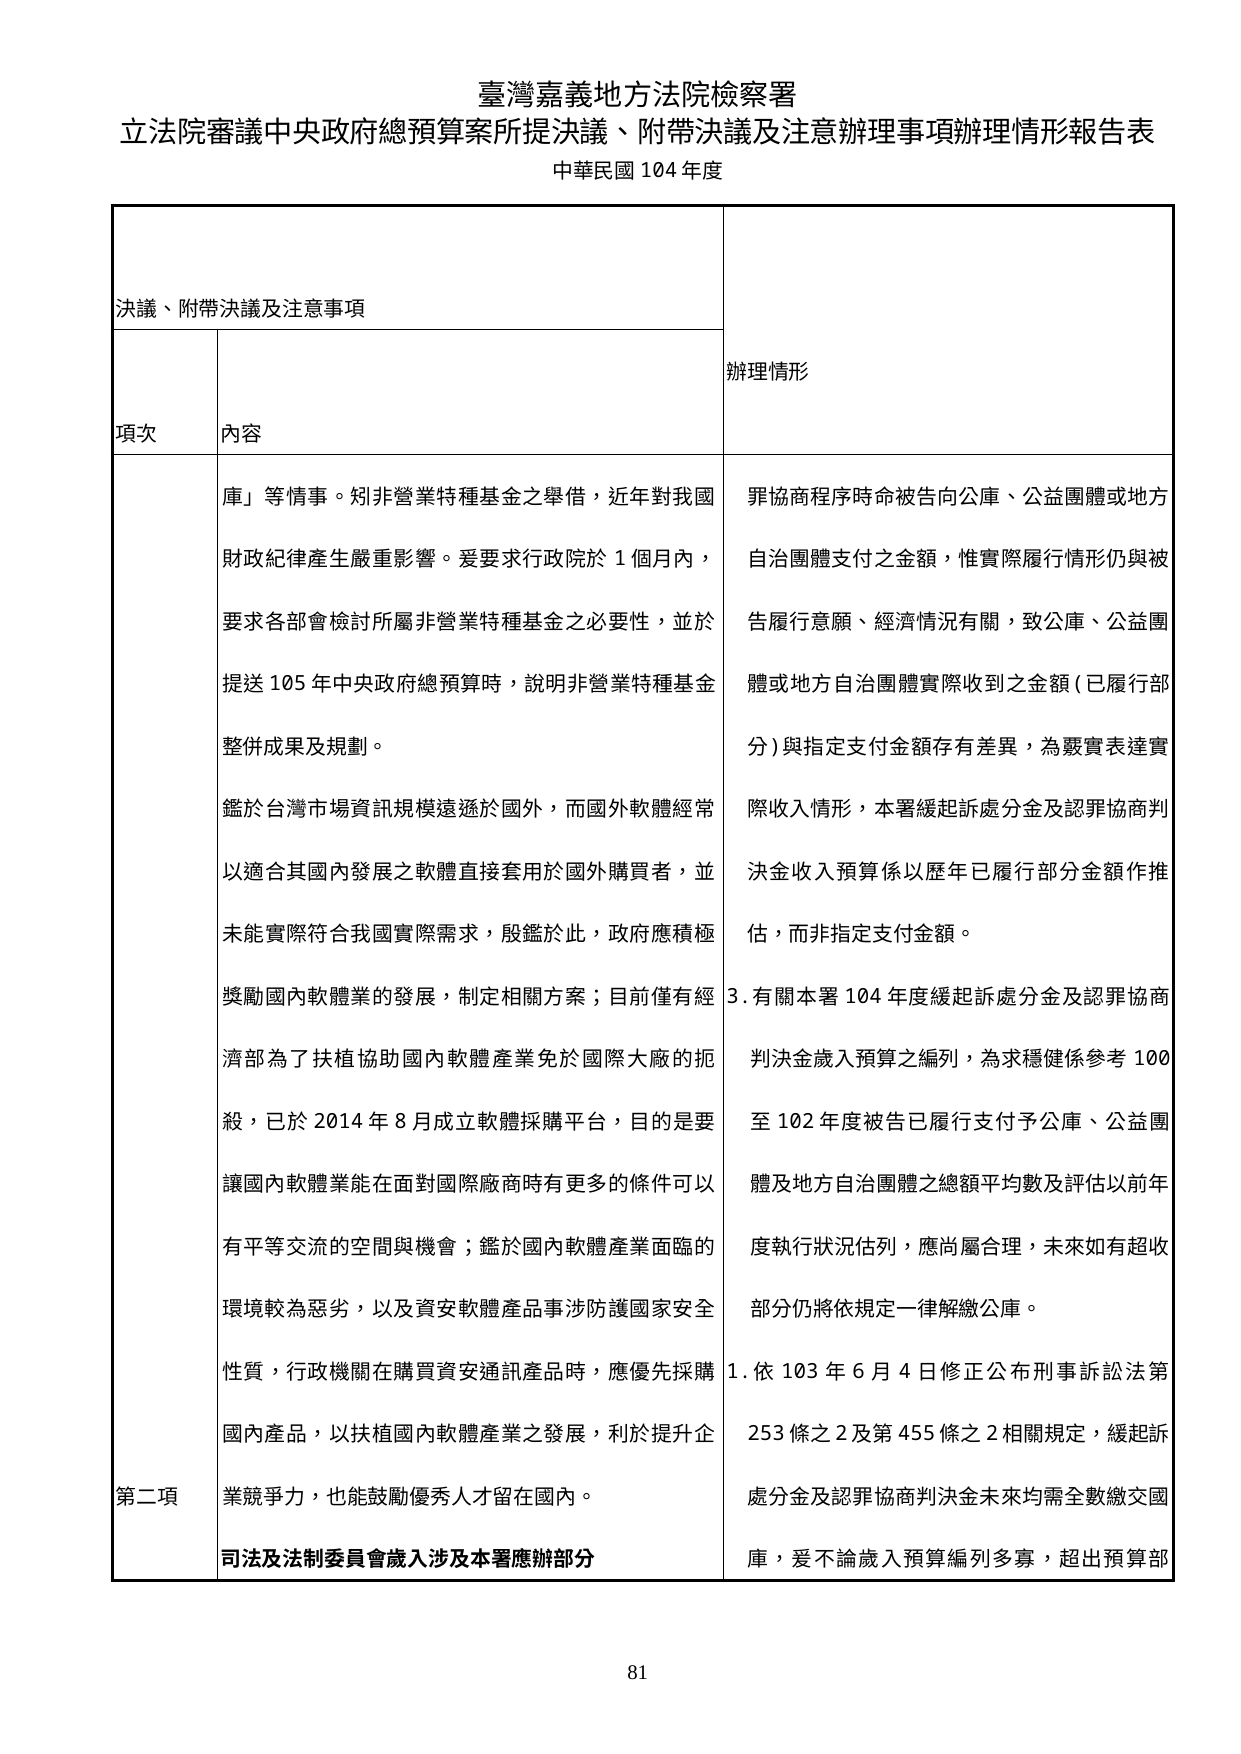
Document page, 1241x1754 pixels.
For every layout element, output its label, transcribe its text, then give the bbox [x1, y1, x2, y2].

table_cell 項次 [114, 330, 217, 453]
table_cell 內容 [218, 330, 723, 453]
table_header 決議、附帶決議及注意事項 [114, 207, 723, 328]
table_cell 罪協商程序時命被告向公庫、公益團體或地方自治團體支付之金額，惟實際履行情形仍與被告履行意願、經濟情況有關，致公庫、公益團體或地方自治團體實際收到之金額(已履行部分)與指定支付金額存有差異，為覈實表達實際收入情形，本署緩起訴處分金及認罪協商判決金收入預算係以歷年已履行部分金額作推估，而非指定支付金額。 3.有關本署104年度緩起訴處分金及認罪協商判決金歲入預算之編列，為求穩健係參考100至102年度被告已履行支付予公庫、公益團體及地方自治團體之總額平均數及評估以前年度執行狀況估列，應尚屬合理，未來如有超收部分仍將依規定一律解繳公庫。 1.依103年6月4日修正公布刑事訴訟法第253條之2及第455條之2相關規定，緩起訴處分金及認罪協商判決金未來均需全數繳交國庫，爰不論歲入預算編列多寡，超出預算部 [724, 455, 1172, 1578]
table_cell 104年度中央政府總預算案針對各機關及所屬統刪項目如下： 1.油料：統刪30%；另隨同減列交通部辦理離島載客船舶油價補貼0.07億元、公路總局辦理公共運輸油價補貼1.05億元。 2.大陸地區旅費：統刪10%。 3.委辦費：除人事行政總處、公務人力發展中心、中央選舉委員會及所屬、公務人員保障暨培訓委員會、警政署及所屬、外交部主管、教育部主管、法務部主管、勞工保險局、職業安全衛生署危險性機械及設備檢查與管理、動植物防疫檢疫局及所屬屠宰衛生檢查、畜禽藥物殘留檢測及檢疫偵測犬業務、衛生福利部落實長照十年計畫、推動長照服務體系及長照服務網業務相關預算、健全緊急醫療照護網絡、健全醫療衛生體系、醫事人力培育與訓練、推動身心障礙醫療復建網絡、社會救助業務、保護服務業務、規劃建立社會工作專業、推動性別暴力防治相關預算、食品藥物管理署科技發展工作及食品藥物管理業務相關預算、社會及家庭署辦理推展身心障礙者福利服務相關預算、文化部主管不刪；智慧財產局、工業局工業技術升級輔導計畫、標準檢驗局及所屬辦理國家度量衡標準實驗室整體運作與發展及民生化學計量標準計畫統刪1%外，其餘統刪10%，其中大陸委員會、考試院、營建署及所屬、消防署及所屬、入出國及移民署、建築研究所、國防部所屬、財政部、國庫署、交通部、中央氣象局、觀光局及所屬、運輸研究所、農業委員會、茶業改良場、疾病管制署、中央健康保險署、社會及家庭署、新竹科學工業園區管理局及所屬、中部科學工業園區管理局及所屬、保險局改以其他項目刪減替代，科目自行調整。 4.一般事務費：除中央研究院、人事行政總處及所屬、國立故宮博物院、中央選舉委員會及所屬、立法院主管、公務人員保障暨培訓委員會、國家文官學院及所屬、監察院、警政署及所屬、外交部主管、體育署、法務部主管、智慧財產局、工業局工業技術升級輔導計畫、勞工保險局、衛生福利部落實長照十年計畫、推動長照服務體系及長照服務網業務相關預算、健全緊急醫療照護網絡、健全醫療衛生體系、醫事人力培育與訓練、推動身心障礙醫療復建網絡、社會救助業務、保護服務業務、規劃建立社會工作專業、推動性別暴力防治相關預算、食品藥物管理署科技發展工作及食品藥物管理業務相關預算、中央健康保險署、社會及家庭署辦理推展身心障礙者福利服務相關預算、國軍退除役官兵輔導委員會聘用照顧服務員及護理人員相關預算不刪外，其餘統刪5%，其中總統府、國家發展委員會、國家通訊傳播委員會、公務人員退休撫卹基金監理委員會、營建署及所屬、消防署及所屬、空中勤務總隊、國防部所屬、賦稅署、臺北國稅局、高雄國稅局、北區國稅局及所屬、中區國稅局及所屬、南區國稅局及所屬、關務署及所屬、財政資訊中心、教育部、國家圖書館、國立公共資訊圖書館、國立教育廣播電臺、國立海洋科技博物館、中小企業處、交通部、民用航空局、中央氣象局、觀光局及所屬、運輸研究所、原子能委員會、放射性物料管理局、核能研究所、水土保持局、農業試驗所、林業試驗所、種苗改良繁殖場、桃園區農業改良場、花蓮區農業改良場、衛生福利部、社會及家庭署、環境檢驗所、環境保護人員訓練所、海岸巡防署主管、新竹科學工業園區管理局及所屬、證券期貨局改以其他項目刪減替代，科目自行調整。 5.軍事裝備設施、房屋建築、車輛及辦公器具、設施及機械設備養護費：除人事行政總處及所屬、國立故宮博物院、中央選舉委員會及所屬、立法院主管、公務人員保障暨培訓委員會、國家文官學院及所屬、監察院、警政署及所屬、中央警察大學設施及機械設備養護費、外交部駐外機構業務計畫、體育署、法務部主管、衛生福利部落實長照十年計畫、推動長照服務體系及長照服務網業務相關預算、保護服務業務相關預算、食品藥物管理署科技發展工作及食品藥物管理業務相關預算、海洋巡防總局艦艇歲修及機械儀器養護費不刪外，其餘統刪5%，其中國家安全會議、國史館臺灣文獻館、中央研究院、行政院、主計總處、國家發展委員會、考試院、公務人員退休撫卹基金監理委員會、內政部、營建署及所屬、消防署及所屬、入出國及移民署、國防部所屬、財政部、國庫署、賦稅署、臺北國稅局、高雄國稅局、北區國稅局及所屬、中區國稅局及所屬、南區國稅局及所屬、關務署及所屬、財政資訊中心、國家圖書館、國立公共資訊圖書館、國立教育廣播電臺、國立海洋科技博物館、交通部、民用航空局、中央氣象局、觀光局及所屬、運輸研究所、公路總局及所屬、原子能委員會、放射性物料管理局、農業委員會、水土保持局、林業試驗所、特有生物研究保育中心、漁業署及所屬、衛生福利部、疾病管制署、中央健康保險署、環境保護署、環境檢驗所、環境保護人員訓練所、海岸巡防署主管、新竹科學工業園區管理局及所屬改以其他項目刪減替代，科目自行調整。 6.國內旅費：除中央研究院、人事行政總處及所屬、國立故宮博物院、中央選舉委員會及所屬、公務人員保障暨培訓委員會、國家文官學院及所屬、監察院主管、警政署及所屬、體育署、法務部主管、工業局工業技術升級輔導計畫、衛生福利部落實長照十年計畫、推動長照服務體系及長照服務網業務相關預算、健全緊急醫療照護網絡、健全醫療衛生體系、醫事人力培育與訓練、推動身心障礙醫療復建網絡、社會救助業務、保護服務業務、規劃建立社會工作專業相關預算、食品藥物管理署科技發展工作及食品藥物管理業務相關預算、社會及家庭署辦理推展身心障礙者福利服務相關預算不刪外，其餘統刪5%，其中國史館臺灣文獻館、主計總處、國家發展委員會、考試院、內政部、營建署及所屬、消防署及所屬、役政署、入出國及移民署、空中勤務總隊、國防部所屬、賦稅署、臺北國稅局、高雄國稅局、北區國稅局及所屬、中區國稅局及所屬、南區國稅局及所屬、關務署及所屬、財政資訊中心、國家圖書館、國立公共資訊圖書館、國立教育廣播電臺、國立海洋科技博物館、交通部、中央氣象局、觀光局及所屬、運輸研究所、公路總局及所屬、原子能委員會、放射性物料管理局、農業委員會、水土保持局、衛生福利部、疾病管制署、社會及家庭署、環境保護署、環境檢驗所、環境保護人員訓練所、新竹科學工業園區管理局及所屬、檢查局、臺灣省政府改以其他項目刪減替代，科目自行調整。 7.國外旅費：除中央研究院、人事行政總處及所屬、國立故宮博物院、中央選舉委員會及所屬、立法院主管委員國會交流事務費、公務人員保障暨培訓委員會、國家文官學院及所屬、監察院、警政署及所屬、中央警察大學、外交部主管、體育署、法務部主管、衛生福利部落實長照十年計畫、推動長照服務體系及長照服務網業務相關預算、推動身心障礙醫療復建網絡、保護服務業務相關預算、食品藥物管理署科技發展工作及食品藥物管理業務相關預算、社會及家庭署辦理推展身心障礙者福利服務相關預算、文化部主管不刪外，其餘統刪5%，其中行政院、主計總處、國家發展委員會、檔案管理局、飛航安全調查委員會、客家委員會及所屬、考試院、銓敘部、公務人員退休撫卹基金監理委員會、公務人員退休撫卹基金管理委員會、審計部、內政部、營建署及所屬、消防署及所屬、役政署、入出國及移民署、建築研究所、空中勤務總隊、國防部所屬、財政部、國庫署、賦稅署、臺北國稅局、高雄國稅局、北區國稅局及所屬、中區國稅局及所屬、南區國稅局及所屬、財政資訊中心、教育部、國民及學前教育署、青年發展署、國家圖書館、國立公共資訊圖書館、國立教育廣播電臺、國家教育研究院、國立海洋科技博物館、工業局、標準檢驗局及所屬、智慧財產局、水利署及所屬、中央地質調查所、交通部、民用航空局、中央氣象局、觀光局及所屬、運輸研究所、公路總局及所屬、勞工保險局、勞動力發展署及所屬、職業安全衛生署、勞動及職業安全衛生研究所、僑務委員會、原子能委員會、輻射偵測中心、放射性物料管理局、核能研究所、農業委員會、林務局、水土保持局、農業試驗所、林業試驗所、水產試驗所、畜產試驗所、家畜衛生試驗所、特有生物研究保育中心、種苗改良繁殖場、高雄區農業改良場、漁業署及所屬、動植物防疫檢疫局及所屬、農糧署及所屬、衛生福利部、疾病管制署、中央健康保險署、社會及家庭署、環境檢驗所、環境保護人員訓練所、新竹科學工業園區管理局及所屬、中部科學工業園區管理局及所屬、南部科學工業園區管理局及所屬、檢查局、臺灣省政府、臺灣省諮議會、福建省政府改以其他項目刪減替代，科目自行調整。 8.出國教育訓練費：除中央研究院、人事行政總處及所屬、中央選舉委員會及所屬、公務人員保障暨培訓委員會、國家文官學院及所屬、警政署及所屬、外交部駐外機構業務計畫、法務部主管、食品藥物管理署科技發展工作及食品藥物管理業務相關預算、文化部主管不刪外，其餘統刪5%，其中主計總處、國家發展委員會、公平交易委員會、飛航安全調查委員會、消防署及所屬、空中勤務總隊、國防部所屬、財政部、關務署及所屬、交通部、中央氣象局、原子能委員會、核能研究所、農業委員會、農業試驗所、水產試驗所、畜產試驗所、家畜衛生試驗所、特有生物研究保育中心、種苗改良繁殖場、臺中區農業改良場、臺南區農業改良場、高雄區農業改良場、花蓮區農業改良場、衛生福利部、疾病管制署、環境保護署、檢查局改以其他項目刪減替代，科目自行調整。 9.設備及投資：除資產作價投資、中央研究院、人事行政總處及所屬、中央選舉委員會及所屬、立法院主管、公務人員保障暨培訓委員會基本行政維持、國家文官學院及所屬、監察院、審計部、警政署及所屬、中央警察大學房屋建築及設備費、外交部駐外機構業務計畫、購置駐外機構館舍計畫與汰換駐外機構公務車預算、法務部主管、勞工保險局、動植物防疫檢疫局高雄分局檢疫行政大樓興建工程、衛生福利部健全緊急醫療照護網絡、健全醫療衛生體系、醫事人力培育與訓練、社會救助業務、保護服務業務相關預算、食品藥物管理署科技發展工作及食品藥物管理業務相關預算、中央健康保險署、社會及家庭署辦理推展身心障礙者福利服務相關預算、海岸巡防署臺北港海巡基地、海洋巡防總局艦艇大修經費及強化海巡編裝發展方案不刪；科技部增撥國家科學技術發展基金統刪1%；文化部主管統刪3%；國立故宮博物院故宮南部院區籌建計畫統刪4%；教育部主管統刪7%外，其餘統刪8%，其中司法院、最高法院、最高行政法院、臺北高等行政法院、臺中高等行政法院、高雄高等行政法院、公務員懲戒委員會、法官學院、智慧財產法院、臺灣高等法院、臺灣高等法院臺中分院、臺灣高等法院臺南分院、臺灣高等法院高雄分院、臺灣高等法院花蓮分院、臺灣臺北地方法院、臺灣士林地方法院、臺灣新北地方法院、臺灣桃園地方法院、臺灣新竹地方法院、臺灣苗栗地方法院、臺灣臺中地方法院、臺灣南投地方法院、臺灣雲林地方法院、臺灣嘉義地方法院、臺灣高雄地方法院、臺灣屏東地方法院、臺灣臺東地方法院、臺灣花蓮地方法院、臺灣宜蘭地方法院、臺灣基隆地方法院、臺灣澎湖地方法院、臺灣高雄少年及家事法院、福建高等法院金門分院、福建金門地方法院、福建連江地方法院、考試院、公務人員退休撫卹基金監理委員會、內政部、役政署、國防部、財政部、賦稅署、臺北國稅局、高雄國稅局、北區國稅局及所屬、中區國稅局及所屬、南區國稅局及所屬、國有財產署及所屬、教育部、國民及學前教育署、國家圖書館、國立公共資訊圖書館、國立教育廣播電臺、國立海洋科技博物館、中央氣象局、觀光局及所屬、運輸研究所、公路總局及所屬、蒙藏委員會、農業委員會、家畜衛生試驗所、環境保護署、環境保護人員訓練所、海洋巡防總局、海岸巡防總局及所屬、金融監督管理委員會、銀行局、證券期貨局改以其他項目刪減替代，科目自行調整。 10.對國內團體之捐助與政府機關間之補助：除法律義務支出、中央研究院、警政署及所屬、外交部、教育部主管、法務部主管、勞工保險局、漁業署捐助各級漁會辦理臺灣地區各漁業通訊電臺營運輔導、衛生福利部捐助財團法人國家衛生研究院發展計畫、落實長照十年計畫、推動長照服務體系及長照服務網業務相關預算、社會救助業務、保護服務業務、健全緊急醫療照護網絡、健全醫療衛生體系、醫事人力培育與訓練、食品藥物管理署科技發展工作及食品藥物管理業務相關預算、中央健康保險署、社會及家庭署辦理長期照顧十年計畫及建置長期照顧服務體系暨推展身心障礙者福利服務相關預算、文化部主管、科技部對國家災害防救科技中心、財團法人國家實驗研究院與國家同步輻射研究中心之捐助不刪；經濟部科技預算、智慧財產局、工業局工業技術升級輔導計畫統刪1%外，其餘統刪5%，其中客家委員會及所屬、內政部、營建署及所屬、國防部所屬、交通部、觀光局及所屬、公路總局及所屬、核能研究所、桃園區農業改良場、動植物防疫檢疫局及所屬、環境保護署、新竹科學工業園區管理局及所屬改以其他項目刪減替代，科目自行調整。 11.對地方政府之補助：除法律義務支出、一般性補助款、教育部主管、法務部主管、衛生福利部落實長照十年計畫、推動長照服務體系及長照服務網業務相關預算、社會救助業務、健全緊急醫療照護網絡、食品藥物管理署科技發展工作及食品藥物管理業務相關預算、中央健康保險署、社會及家庭署辦理長期照顧十年計畫及建置長期照顧服務體系暨推展身心障礙者福利服務相關預算、文化部主管不刪外，其餘統刪5%，其中役政署、觀光局及所屬、動植物防疫檢疫局及所屬、衛生福利部改以其他項目刪減替代，科目自行調整。 12.人事費：除退休退職給付、人事行政總處退休公教人員年終慰問金調整準備、國立故宮博物院、中央選舉委員會及所屬、立法院主管（不含委員問政油料補助費）、公務人員保障暨培訓委員會、國家文官學院及所屬、監察院主管、警政署及所屬、外交部主管、體育署、法務部主管不刪；立法院主管委員問政油料補助費統刪30%外，其餘統刪1%，其中中央研究院、主計總處、公務人力發展中心、地方行政研習中心、檔案管理局、飛航安全調查委員會、公共工程委員會、司法院、最高法院、最高行政法院、臺北高等行政法院、臺中高等行政法院、高雄高等行政法院、公務員懲戒委員會、法官學院、智慧財產法院、臺灣高等法院、臺灣高等法院臺中分院、臺灣高等法院臺南分院、臺灣高等法院高雄分院、臺灣高等法院花蓮分院、臺灣臺北地方法院、臺灣士林地方法院、臺灣新北地方法院、臺灣桃園地方法院、臺灣新竹地方法院、臺灣苗栗地方法院、臺灣臺中地方法院、臺灣南投地方法院、臺灣彰化地方法院、臺灣雲林地方法院、臺灣嘉義地方法院、臺灣臺南地方法院、臺灣高雄地方法院、臺灣屏東地方法院、臺灣臺東地方法院、臺灣花蓮地方法院、臺灣宜蘭地方法院、臺灣基隆地方法院、臺灣澎湖地方法院、臺灣高雄少年及家事法院、福建高等法院金門分院、福建金門地方法院、福建連江地方法院、考試院、考選部、消防署及所屬、役政署、入出國及移民署、建築研究所、空中勤務總隊、國防部所屬、國庫署、臺北國稅局、高雄國稅局、北區國稅局及所屬、中區國稅局及所屬、南區國稅局及所屬、國有財產署及所屬、國家圖書館、國立公共資訊圖書館、國立教育廣播電臺、國立海洋科技博物館、水利署及所屬、中央地質調查所、交通部、民用航空局、中央氣象局、觀光局及所屬、運輸研究所、公路總局及所屬、勞動及職業安全衛生研究所、林務局、水土保持局、畜產試驗所、家畜衛生試驗所、茶業改良場、種苗改良繁殖場、桃園區農業改良場、臺南區農業改良場、環境保護署、環境檢驗所、環境保護人員訓練所、海岸巡防署主管、證券期貨局改以其他項目刪減替代，科目自行調整。 13.國庫署「國債付息」減列2 億元。 近來國際原油價格持續重挫，國內汽、柴油價格亦不斷下跌；日前中油再度宣布自2015年1月12日起調降各式汽、柴油價格，其中95無鉛調降為每公升24.6元，較編製104年度中央政府總預算案時按每公升35.1元編列，已有大幅差距；爰予減列104年度中央政府各機關油料費30%；另年度預算執行中，若遇油價大幅波動，則在油料用量之共同標準範圍內，各機關應依以下原則辦理，主計總處並應追蹤控管執行情形： 1.油價下跌時，按實際油價覈實列支，結餘部分並不得移為他用。 2.油價大幅上漲，致所須經費不足時，得以各機關第一預備金支應；若嚴重不敷，得申請動支第二預備金。 針對104年度中央政府總預算中有關「自由經濟示範區」相關預算共計編列75億9,945萬5,000元，包括：國家發展委員會編列1,670萬元、經濟部智慧財產局編列20萬元、行政院農業委員會編列3億8,573萬元、衛生福利部編列1億4,600萬元、經濟特別收入基金1,000萬元、桃園國際機場股份有限公司6,400萬元、臺灣港務股份有限公司34億3,715萬1,000元、航港建設基金35億3,477萬4,000元、農業特別收入基金490萬元。 經查，「自由經濟示範區規劃方案」於102年8月啟動第1階段推動計畫，自貿港區為自由經濟示範區第1階段之核心，惟推動效益卻未如預期，無法彌補我國港埠整體進出口貨物流失量，且入駐港區事業數及進用員工人數未見成長，此外，再以我國自由貿易港區歷年來入駐港區事業家數及進用員工人數觀之，推行自由貿易示範區計畫後，入駐港區事業數及進用員工人數亦未見明顯成長；另示範區104年度關鍵績效指標考核面向不足，且跨機關間衡量標準不一，有欠妥適。 另，有鑑於「自由經濟示範區規劃方案」尚未三讀通過，各部會即逕自編列該預算執行計畫，實有未當。事實上，就政府不斷宣傳國際的案例：韓國仁川自經區言之，現已證明也將面臨推動困難之困境，事實上，由於外國人移住率過低、招商不易、無法吸引國外資金流入，以及對本國企業限制過多等因素，近年來韓國各界對仁川自經區的發展狀況，出現了諸多的批判。而面對中國上海自貿區實施一年來發現，其光環不但嚴重消退，實施成效更是完全不如預期，但台灣卻為了企圖與中國對接，不斷以此推銷台灣自經區的設立優勢，用錯誤的觀念及手段，實難以帶動台灣經濟升級，更無法為台灣悶經濟注入新的成長動力，且因示範區特別條例尚未審議通過。準此，除交通部自由港區等海空港建設、國家發展委員會、經濟部、衛生福利部及行政院農業委員會等既有不涉及落實自由經濟示範區特別條例相關預算得編列執行外，其餘不得編列。 鑑於多數財團法人收入來源主要依賴政府之補助與委辦收入，或以行使公權力特定政策任務為設置目的，且各該薪資待遇均已相當優渥。因此，相關福利經費之支用更應撙節，避免造成外界觀感不佳，或有浪費政府資源之嫌。爰自104年度起，各財團法人除應比照公務人員取消交通補助費外，亦不得再發放高層主管之房屋津貼。 根據審計部102年度中央政府總決算審核報告指出，政府捐助之財團法人總計152個，基金總額高達2,423億8,298萬餘元。然諸多財團法人財源自籌能力不足，高度仰賴政府財源挹注；依決算審核結果，152個財團法人102年度營收來自政府捐補助（不含捐助基金）或委辦之金額高達近470億元，超過年度整體收入之50%。其中有60家政府捐補助及委辦經費占其年度收入比例逾50%，當中有42家超過70%，逾90%者亦不在少數。 事實上，許多財團法人或已達成設置任務，或因時空環境變遷致設立目的已不復存在，或功能重疊，或已不具實質效益……，本院審查102年度中央政府總預算案時決議：「……要求各該主管機關於6個月內針對所捐助財團法人之設置目的、工作計畫、經費運用、財務狀況、營運績效等，以及任務已達成、設立目的已不復存在或已無營運實益等之財團法人，應向立法院提出評估報告及退場計畫。」，惟迄今僅見公設財團法人不斷設置，卻未見有退場或整併者；長此以往，不僅浪費行政資源，更將形成政府財政負擔。 爰此，104年度中央政府各機關（含營業及非營業基金）應就所主管財團法人設置任務已達成、或設立目的已不復存在、或已無營運實益、或績效不彰、或性質或業務相近者，提出具體之退場或整併計畫及時程，並向立法院各該委員會報告。 公教人員保險法中訂有「眷屬喪葬津貼（最高3個月薪俸額）」，而全國軍公教員工待遇支給要點中，亦列有眷屬死亡之「喪葬補助（最高5個月薪俸額）」之生活津貼，惟該「生活津貼」之規定，並未有法源依據。 公教人員保險既已有眷屬喪葬給付，實已不須再另行由政府預算編列所謂「喪葬補助」，且補助標準還過於保險給付。其他社會保險，如「勞工保險」，亦係將眷屬死亡之喪葬津貼列入保險給付項目，而未有其他政府補助。基於該「喪葬補助」生活津貼係無償性之補助，與保險給付係立基於「保費」之交付而生之補償不同，不應以「月俸」作為補助標準，況月俸愈高者，反而獲得政府愈多之補助，亦有違常理；現行軍公教人員喪葬補助以事實發生當月之薪俸額做為補助基準尚有斟酌空間，建請行政院於6個月內檢討研議其合理性。 根據行政院主計總處訂定之「用途別預算科目分類定義及計列標準表」第一點規定「各機關應詳實按照所管費用性質，就用途別預算科目定義範圍，確定各項費用應歸屬之科目」。惟查部分機關或對定義範圍未盡清楚，或有明知卻仍未照規定歸類之蓄意，例如，明知須列為委辦費，卻以委辦費每年均會被立法院統刪為由，將相關經費改列為「一般事務費」；或明知實際用途為補助，須於預算書中表列，並於機關網站上揭露，卻以「分攤」經費為由改列為「一般事務費」，逃避監督。爰要求行政院應通令各機關單位確實依照所訂標準編製預算，主計單位並應盡預算編審之責，確實審核；日後經查出有未依規定編製預算者，機關單位首長、相關人員應予懲處。 由於各界對於政府部門帶頭使用派遣人力多所撻伐，行政院於99年即鼓勵行政部門辦理勞務採購時，應優先評估以勞務承攬方式辦理；但從行政院各部會及所屬進用之承攬人力的工作內容觀之，多數工作要派機構仍須直接行使指揮監督權，而各部會卻為配合行政院降低派遣勞工人數之要求，特意忽略派遣與承攬之差別，導致派遣人力人數雖然降低，但勞務承攬卻不斷增加之怪象。 經查，依民法規定：承攬謂當事人約定，一方為他方完成一定之工作，他方俟工作完成，給付報酬之契約，在承攬業者依承攬契約而指派所屬勞工（擔任履行輔助人）至定作人處提供勞務之場合；勞動承攬外觀上似乎與勞動派遣相近，但二者間主要差異在於：承攬業者並未將指揮監督權讓與定作人，而勞動派遣部分，要派機構則可直接指揮監督使用派遣勞工。 勞動部為勞政最高主管機關，未明確定義派遣及承攬造成各界多有誤解，已屬失職；而行政院對勞務承攬不斷增加之怪象，非但視而不見，且昧於事實，放任各部會將應運用勞動派遣人力之事項，任意以勞動勞務承攬為之，尤屬不該。 爰要求行政院應： 1.責成勞動部明確定義勞動派遣與勞務承攬，並提出相關檢討報告及改善計畫與具體實施期程。 2.責成勞動部會同人事行政總處，訂定「行政院運用勞動派遣及勞務承攬之應行注意事項」。 3.於104年度起逐步要求各部會通盤檢討勞務採購時勞動派遣及勞務承攬人力運用之需求。 4.依勞動部之定義，於105年度起中央政府總預算書內明列勞動派遣及勞務承攬人力實際運用情況。 依據職業安全衛生法第6條第1項第14款明文規定，雇主應針對防止為採取充足通風、採光、照明、保溫或防濕等引起之危害，提供勞工必要的安全衛生設備及措施。同法第26條亦規定，事業單位以其事業之全部或一部分交付承攬時，應於事先告知該承攬人有關事業工作環境、危害因素既本法及有關安全衛生規定應採取之措施。 查承攬立法院院區清潔廠商第一社會福利基金會卻只提供員工短袖制服，即便寒流低溫特報，員工在戶外低氣溫環境工作只能自行添加薄長袖衣物於短袖衣服內，與其他在院區內行走身著保暖外套其他人員相較保暖性不足。顯然，立法院與基金會要求員工於低氣溫戶外工作，基金會未提供任何禦寒保護措施，立法院也未善盡告知督促之責任。 次查政府採購網統計資訊，第一社會福利基金會亦承攬多家公家機關清潔勞務採購案，包含監察院、科技部、高速公路局北區工程處、衛生福利部國民健康署等等中央政府機關單位。 為避免基層勞工因工作遭逢職業傷病，政府機關應依職業安全衛生法，善盡事業單位督促承攬商符合相關法令之責任，爰要求各政府機關應優先督促清潔勞務承攬商針對戶外工作之員工提供防風保暖之制服。 行政院消費者保護委員會自101年被前行政院長江宜樺降級為行政院消費者保護處後，功能不彰，未能確實保護消費者，在歷次食安風暴中，也未能發揮領頭羊角色保護消費者權益、提出團體訴訟，顯見當初行政院組改決策之不當。尤其現行產業類別多元、消費項目與爭議更是日新月異，消費者保護法裡的定型化契約範本早已不符時代所需，許多民眾根本不知道消費者保護法能申訴及調解消費爭議，遠不如媒體的爆料專線。爰要求行政院應強化消費者保護處職能，並與食安辦公室定期溝通協調，定期就特定產品稽查，以維護消費者權益。 行政院各部會每年皆編列龐大數額之捐、補助費，有的部會之捐、補助費幾乎占其整體預算九成。其中有為數不少的捐、補助費，係對團體及私人補助，惟如此龐大金額之預算，許多部會及所屬卻未於官方網站設有專區，致民眾及團體無法簡便查詢到所需之申請捐、補助費規定，而經常錯失申請時機，甚或因不知有相關捐、補助費，致使本身權益受損。為便利人民共享及公平利用政府資訊，保障民眾知的權利，爰要求行政院及所屬應要求各部會應將「申請捐、補助費用之相關辦法」列入網頁「政府資訊公開」專區內，以利民眾查閱。 行政院於93年為建立公報制度，統一刊載行政院及所屬各機關涉及人民權益之法令等重要事項，以達政府資訊主動公開及保障人民權益之目的，特發行「行政院公報」，並建置「行政院公報資訊網」。惟查該網站部分法規命令、行政規則等修正發布之資訊，並未檢附條文總說明及對照表，人民難以得知政府機關修正之理由與必要性。爰要求行政院公報未來刊載法規，應一併檢附條文總說明及對照表，以便利人民共享及公平利用政府資訊，保障人民知的權利，增進人民對公共事務之瞭解、信賴及監督，並促進民主參與。 為避免濫用政府預算播送形象廣告違反行政中立原則並影響選舉公平，總統副總統任期屆滿前一年內，政府政令宣導廣告應限於社會治安維護、交通秩序疏導、災害防救、傳染病防治、環境保護、節約能源或新法令及政策實施等之宣導廣告，不得播送其他政治性宣導廣告。鑑於原住民族及離島等地區因地理環境特殊，受限於交通不便，醫療資源及健康照護服務相較台灣本島，普遍有不充足與不完善之情形。為使該等地區民眾獲得平等之完善醫療與照顧，104年度中央政府總預算案中有關「原住民族及離島地區醫療、照護、保健相關服務所需及資源建置之相關預算」，請行政院責成主計總處及相關機關覈實配賦額度。 有鑑於臺大醫院兒童醫院已於103年8月1日正式開幕，肩負國家社會大眾之深刻期望，基於兒童是國家未來的重要棟樑，其健康代表著國家未來的競爭力，惟面對少子化問題日益嚴重的台灣，兒童健康問題卻仍未受到政府高度重視。基此，為落實臺大醫院兒童醫院提供國家級兒童醫療服務、研究及教學之任務，特建請教育部與衛生福利部自104年度起，應於業務計畫中，匡列預算納入兒童醫學相關研究主題（例如：一般兒科教學研究、兒童急診教學研究、兒童不當對待（虐待）教學研究、兒童健康褔祉指標教學研究、兒童社區醫學教學研究、青少年醫學教學研究……等等相關研究），並提撥一定比例預算、專款專用做為兒童醫院之臨床教學研究用途，以培養我國兒童醫療與保健人才、照顧轉診難症兒童，及增進我國兒童健康及福祉，並提高我國兒童醫療照顧水準，落實臺大醫院兒童醫院捍衛國家兒童健康之使命。 中華民國104年度中央政府總預算案，有關公務部分各單位預算之審查，歲入、歲出之各款、項、目涉及附屬單位預算營業及非營業部分（如營業盈餘或作業賸餘繳庫等項目），審查報告本應予「暫照列，俟附屬單位預算審議確定，再行調整。」惟倘委員會在審查時，已就該部分預算作成實質上之增刪調整或相關決議，審查總報告仍應尊重委員會審查結果，並予照列。 台灣糖業股份有限公司、台灣中油股份有限公司、台灣電力股份有限公司、台灣自來水股份有限公司四家公司100年度經營績效獎金適用96年修正之「經濟部所屬事業經營績效獎金實施要點」辦理。 附屬單位預算涉及本署應辦部分 通案決議部分 經查「政府資訊公開法」第七條規定，略以：下列政府資訊，除依第十八條規定限制公開或不予提供者外，應主動公開……五、施政計畫、業務統計及研究報告。……前項第五款所稱研究報告，指由政府機關編列預算委託專家、學者進行之報告或派赴國外從事考察、進修、研究或實習人員所提出之報告。 又查，本院審查96年度中央政府總預算案通過之通案決議：(八)自96年度起，中央各行政單位應依「政府資訊公開法」第七條規定，應將預算及決算書、由政府編列預算所完成之研究報告等在網上公布，供全民查閱、(十)鑑於政府資訊公開法已於民國94年12月28日公布施行，各政府機關均應主動公開其行政資訊，爰建議於各機關之入口網站增加「政府資訊公開」之單一窗口，使政府資訊更為公開透明，讓民眾更方便參與政府之政策。而行政院及所屬各機關每年度皆編列龐大預算，委託相關研究單位進行研究計畫，但其中卻有極多研究結果並未主動公開，且常以政府資訊公開法第十八條規定為由，限制公開甚至不予提供，但此種作法，恐將影響民眾查詢之便利性，且有政府部門刻意製造民眾參與政府政策之障礙之嫌。綜上，爰要求行政院及所屬各機關： 1.限制公開甚至不予提供之委託研究計畫，應將不適合公開之部分去除後，仍應於官網之政府資訊公開。 2.應針對研究報告進行盤點，且日後應依相關法規及立法院決議主動公開。 分組審查決議部分 法務部鑑於人道，對陳前總統水扁成立醫療鑑定小組，是否可以保外就醫，我們希望基於人道精神，對凡是現在監獄服刑之受刑人如患有重疾者，應一體適用，從寬認定保外就醫。 「法務部矯正機關作業基金收支保管及運用辦法」第5條規定：「本基金之用途如下：(1)擴充及改良各項作業設備之支出。(2)銷貨、勞務成本之支出。(3)收容人因作業發生傷病、死亡之慰問金。(4)依法提撥補助、獎勵之支出。(5)收容人技能訓練之支出。(6)補助收容人及其家屬醫療、教育及生活照顧之支出。(7)補助犯罪被害人及其家屬醫療、教育及生活照顧之支出。(8)管理及總務支出。(9)其他有關支出。」其中，有關改善收容人醫療、生活設施及技訓設備、補助收容人疾病醫療費用，以及收容人沐浴及炊場所需燃料等經費，應回歸法務部矯正署公務預算，不應再於該基金編列之。爰建請法務部應儘速研議修正「法務部矯正機關作業基金收支保管及運用辦法」。 二、分組審查決議部分： 行政院主管涉及本署應辦部分 妥善運用預算法第4條所列之非營業特種基金，有助於提升行政效率、提供特定政事穩固的財務規模與衡平不同社會價值。惟我國非營業特種基金數目繁多，非但未配合中央政府組織改造予以檢討，其收支更時有違反預算法或替代普通基金而形成所屬機關「小金庫」等情事。矧非營業特種基金之舉借，近年對我國財政紀律產生嚴重影響。爰要求行政院於1個月內，要求各部會檢討所屬非營業特種基金之必要性，並於提送105年中央政府總預算時，說明非營業特種基金整併成果及規劃。 鑑於台灣市場資訊規模遠遜於國外，而國外軟體經常以適合其國內發展之軟體直接套用於國外購買者，並未能實際符合我國實際需求，殷鑑於此，政府應積極獎勵國內軟體業的發展，制定相關方案；目前僅有經濟部為了扶植協助國內軟體產業免於國際大廠的扼殺，已於2014年8月成立軟體採購平台，目的是要讓國內軟體業能在面對國際廠商時有更多的條件可以有平等交流的空間與機會；鑑於國內軟體產業面臨的環境較為惡劣，以及資安軟體產品事涉防護國家安全性質，行政機關在購買資安通訊產品時，應優先採購國內產品，以扶植國內軟體產業之發展，利於提升企業競爭力，也能鼓勵優秀人才留在國內。 司法及法制委員會歲入涉及本署應辦部分 104年度各地方法院檢察署（以下簡稱各地檢署）於「罰款及賠償收入─沒入及沒收財物」科目下，編列緩起訴處分金計13億2,257萬7,000元及認罪協商判決金計3,395萬6,000元，合計13億5,653萬3,000元。經查，104年度所編列緩起訴處分金及認罪協商判決金收入，均低於先前年度實際收入金額，考量近年來該等指定支付金額呈逐年成長趨勢，104年度所編相關收入預算數顯有偏低之虞，應確實依刑事訴訟法規定辦理。 依據103年6月4日修正公布之刑事訴訟法相關規定，緩起訴處分金及認罪協商判決金之全部收支，應納入政府預算體系，該等收入應全數由各地檢署編列歲入預算繳庫。然各地檢署於104年度「罰款及賠償收入─沒入及沒收財務」編列之緩起訴處分金及認罪協商判決金相關收入預算數總計13億5,653萬3,000元，雖已高於102年度決算數及103年度法定預算數；惟以歷年來緩起訴處分金及認罪協商判決金指定支付國庫、公益團體、地方自治團體之總金額觀之（如下表），該等指定支付金額已由96年度之9億1,785萬元，逐年成長至101年度之17億6,528萬元、102年度之18億8,945萬元，除每年度成長率介於3%至37%之間外，自100年度起，每年更呈數億元之增加趨勢。顯見104年度相關收入預算有低估之嫌，爰要求各地方法院檢察署應予檢討改進。 96至102年度緩起訴處分金及認罪協商判決金指定支付金額一覽表 單位：新臺幣千元 據財政部國有財產署提供之資料，截至103年6月底止，法務部及所屬機關經管宿舍共計4,005戶，其中低度利用戶數727戶，比重近二成；且依法務部統計資料，截至102年底止，法務部及所屬機關經管宿舍共計3,966戶，包含首長宿舍32戶、多房間及單房間職務宿舍各2,213戶及1,418戶、眷屬宿舍303戶，其中空置待借用宿舍為首長宿舍7戶、多房間及單房間職務宿舍分別為490戶及330戶，共計827戶仍空置待借用，比重逾二成，足見未能妥適運用宿舍資源。且法務部主管之104年度預算案編列宿舍修繕費894萬3,000元，以及租賃房舍181戶之租金預算5,180萬5,000元，可知104年度宿舍修繕費及宿舍租金共需6,074萬8,000元，對照宿舍管理費歲入預算僅編列757萬9,000元，亦有欠合理。爰此，要求法務部及所屬應檢討現行收取宿舍管理費偏低不足以支應宿舍修繕費之情況，並強化宿舍資源之有效運用，以節省國庫支出。 法務部主管「其他收入─雜項收入─其他雜項收入」科目下，編列借用宿舍者扣回房屋津貼1,905萬4,000元及宿舍管理費757萬9,000元，合計2,663萬3,000元。惟查，法務部及所屬機關經管宿舍中，有近二成低度利用及不乏空置待借用情事，且收取宿舍管理費偏低，已不敷支應宿舍修繕費，加以尚有部分檢察機關另編列預算支應檢察官職務宿舍租金，實有欠當，應檢討收費標準及閒置待用宿舍之運用。 法務部主管 法務部各檢察署第2目「檢察業務」合計5億9,650萬6,000元，凍結十分之一，並就以下5項提案理由，向立法院司法及法制委員會報告並經同意後，始得動支。 1.長久以來，民眾對法官與檢察官處理案件之公平公正性觀感不佳，依據國立中正大學犯罪研究中心103年上半年度全國民眾犯罪被害暨政府維護治安施政滿意度調查，針對「民眾對檢察官審理案件公平公正性的觀感」之調查結果，103年上半年度對於檢察官「不相信」及「完全不相信」的比例雖較102年的76.7%略有降低，但仍高達71%，對於本委員會一再要求法務部檢討民眾對於檢察官濫權起訴、問案態度偏頗、特定偏見等情形之改善顯然未積極督導各檢察署落實執行。俟法務部提出具體改善措施之專案報告再決定動支。 2.我國檢察官與法官固然均具有應中立客觀以發現真實、保障人權之義務，然刑事訴訟制度歷經十餘年之修正，已更明顯的朝向當事人進行方向發展，且檢察官仍帶有一定程度之行政官色彩，受檢察一體之拘束，審檢角色差距將日漸擴大。 現行制度下，檢察署組織依附於《法院組織法》，而檢察官人事制度準用《法官法》。而法曹養成亦有「審檢不分訓」、注重期別等問題；另外，檢察系統獨特之檢察一體亦需搭配書面指揮制度，始可明確達到基層檢察官與具指揮監督權之長官權責相符。為進一步落實審檢分立原則，並確立檢察官職權行使之依據及其定位，法務部實有必要儘速研擬《檢察署組織法》及《檢察官法》。 爰請法務部提出《檢察署組織法》及《檢察官法》草案是否可行之評估報告，並就《法院組織法》第92條明定之「書面指揮制度」具體執行情況提出說明及統計數據，向立法院司法及法制委員會及提案委員報告經同意後，始得動支。 3.鑑於近年來檢察官濫行起訴、上訴、限制人身自由等問題漸受重視，監察院公布之監察成果，多次指出檢警多項重大瑕疵，包括破壞案發現場、刑求逼供、疲勞訊問、疏未蒐集及隱匿重要證據、未遵守標準作業程序，及刑事訴訟法第2條「於被告有利不利之情形均應注意」之規範等，不但影響司法信譽，更嚴重侵害人民權益。 又立法院司法及法制委員會曾多次通過提案，要求法務部研擬檢察官濫行起、上訴之具體行政管考或其他措施，迄今均無下文；法務部雖聲稱將了解各該起、上訴情形，卻又僅以「法律見解不一」一語帶過，無異於認為檢察官起、上訴被法院駁回，全部都是法院的問題，不需設計內部管控機制。監察院多次指出檢察官辦案未依照標準作業流程、隱匿證據等問題，顯見法務部對上述濫權或疏失情形，並不重視。 爰請法務部針對檢察官濫用起訴、上訴、不起訴及強制處分等裁量權之情形，歸納類型並建立判斷標準及具體之究責、管考措施，並向立法院司法及法制委員會及提案委員報告經同意後，始得動支。 4.101年法務部成立「逐步廢除死刑研究推動小組」，並於新聞稿中肯認廢除死刑是法務部終極目標，雖因社會尚未達成共識而未推行相關法案，但揭示小組成立目的係就廢除死刑議題凝聚民意共識、消弭民眾疑慮並進而研擬規劃配套措施及死刑替代方案。又法務部早在96年即已委託中研院做成「廢除死刑暨替代方案之研究」報告，卻未見有任何進一步的政策研擬及制訂，甚為可惜。 爰請法務部就前揭各項問題規劃政策推動方向及提出具體措施，並向立法院司法及法制委員會及提案委員報告，經同意後，始得動支。 5.最高法院檢察署104年度歲出預算第2目「檢察業務」項下編列5,965萬6,000元，預期發揮檢察功能，達到除奸發伏，確保人民權益及社會安寧。惟經查，台灣司法錯／誤判之情況頻仍，打擊民眾對司法信心，並損害人民基本法益。依《刑事訴訟法》第2條規定，實施刑事訴訟程序之公務員，就該管案件，應於被告有利及不利之情形，一律注意；再依同法第427條，檢察官得為受判決人之利益聲請再審。因此，如何確保每一位遭司法定罪之被告確屬有罪，不讓無辜被告冤枉入獄，亦是檢察官之職責所在。 近來科技日新月異，隨著DNA鑑定技術之進步，有越來越多無辜被告重獲平反，國外也陸續開始由官方建立刑事案件覆審機制，找出誤判案件，為被告爭取平反。以美國費城為例，美國費城檢察署即於今年4月成立專案小組，專司調查可能誤判的案件，並展開定罪後救濟。紐約郡檢察署、達拉斯郡檢察署等，也成立Conviction Integrity Unit（完善定罪小組）調查可能遭誤判的確定案件，以維持刑事體系之正當性，區分真正罪犯並讓無辜者獲得平反。 反觀我國，江國慶案、蘇建和案等三人、陳龍綺案等冤案得以平反，均係在民間團體之集結協助下經歷十餘年之奮鬥，始能盼得遲來的正義，而仍有不知其數之無辜被告申冤無門。為確保司法正義之實現，不讓無辜被告求助無門，我國檢察體系實有必要引進國外經驗，建立前述公正客觀的刑事案件覆審機制，調查探究冤獄誤判背後所造成之原因，並尋找能有效改善錯誤定罪的補救途徑以及預防對策。 爰請法務部成立「刑事案件覆審小組」並研擬具體覆審標準，向立法院司法及法制委員會報告及提案委員報告，經同意後，始得動支。 立法院決議獎金之發放「應以法律明定」，法務部及所屬機關編有獎勵工作人員之「其他業務獎金」部分，請人事行政總處及銓敘部儘速研擬提出獎金法制化之法案，送立法院審議。 法務部主管104年度編列查緝毒品、毒品犯罪防制、毒品危害防制等業務所需經費及差旅費計4,271萬3,000元，鑑於我國毒品犯罪人數高居各類罪名之首位，且毒品成癮性高，不易根治，隨著時間推移，毒品犯罪人數增加，而目前毒品犯罪有8成集中於24歲至49歲之青壯年，一旦毒品犯罪年齡下降，將影響國人健康、社會安定及下一代之成長。爰此，要求法務部調查局與各地檢署應積極進行毒品犯罪之查緝活動，截斷毒品來源，以有效遏阻防範國內毒品犯罪。 [218, 455, 723, 1578]
table_cell 第二項 第三項 第四項 第五項 第六項 第七項 第八項 第九項 第十項 第十一項 第十二項 第十三項 第十四項 第十五項 第十六項 第十七項 第十八項 第八項 第三項 第五項 第十七項 第二十四項 第一項 第二項 第三項 第四項 第一項 第二項 第三項 [114, 455, 217, 1578]
table_header 辦理情形 [724, 207, 1172, 453]
